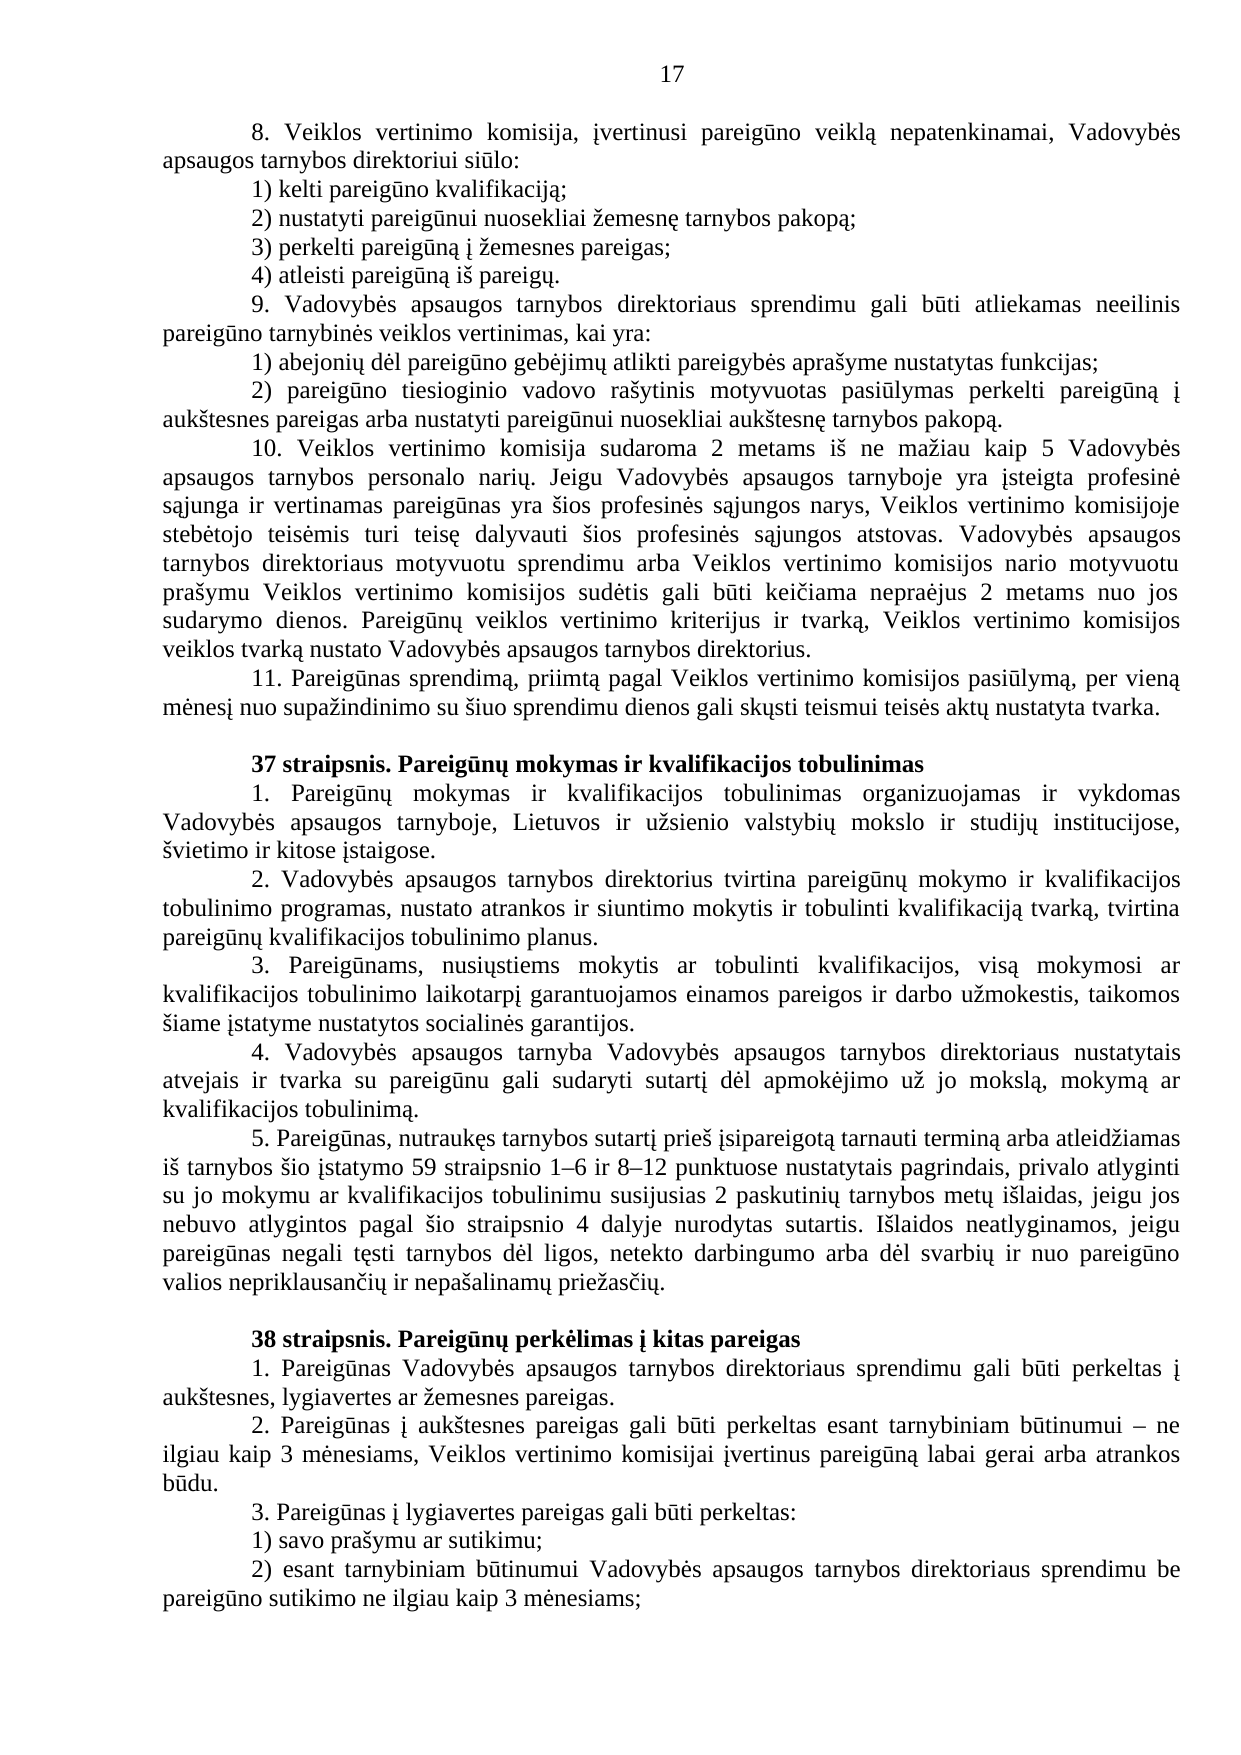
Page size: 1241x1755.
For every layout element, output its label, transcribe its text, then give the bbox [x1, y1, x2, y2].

text 9. Vadovybės apsaugos tarnybos direktoriaus sprendimu gali būti atliekamas neeilinis pareigūno tarnybinės veiklos vertinimas, kai yra: [162, 289, 1181, 347]
text 4. Vadovybės apsaugos tarnyba Vadovybės apsaugos tarnybos direktoriaus nustatytais atvejais ir tvarka su pareigūnu gali sudaryti sutartį dėl apmokėjimo už jo mokslą, mokymą ar kvalifikacijos tobulinimą. [162, 1037, 1181, 1123]
text 1. Pareigūnas Vadovybės apsaugos tarnybos direktoriaus sprendimu gali būti perkeltas į aukštesnes, lygiavertes ar žemesnes pareigas. [162, 1353, 1181, 1410]
text 1) abejonių dėl pareigūno gebėjimų atlikti pareigybės aprašyme nustatytas funkcijas; [162, 347, 1181, 375]
text 11. Pareigūnas sprendimą, priimtą pagal Veiklos vertinimo komisijos pasiūlymą, per vieną mėnesį nuo supažindinimo su šiuo sprendimu dienos gali skųsti teismui teisės aktų nustatyta tvarka. [162, 663, 1181, 720]
text 3. Pareigūnas į lygiavertes pareigas gali būti perkeltas: [162, 1497, 1181, 1525]
text 2) esant tarnybiniam būtinumui Vadovybės apsaugos tarnybos direktoriaus sprendimu be pareigūno sutikimo ne ilgiau kaip 3 mėnesiams; [162, 1554, 1181, 1612]
text 37 straipsnis. Pareigūnų mokymas ir kvalifikacijos tobulinimas [162, 749, 1181, 778]
text 1) savo prašymu ar sutikimu; [162, 1525, 1181, 1554]
text 5. Pareigūnas, nutraukęs tarnybos sutartį prieš įsipareigotą tarnauti terminą arba atleidžiamas iš tarnybos šio įstatymo 59 straipsnio 1–6 ir 8–12 punktuose nustatytais pagrindais, privalo atlyginti su jo mokymu ar kvalifikacijos tobulinimu susijusias 2 paskutinių tarnybos metų išlaidas, jeigu jos nebuvo atlygintos pagal šio straipsnio 4 dalyje nurodytas sutartis. Išlaidos neatlyginamos, jeigu pareigūnas negali tęsti tarnybos dėl ligos, netekto darbingumo arba dėl svarbių ir nuo pareigūno valios nepriklausančių ir nepašalinamų priežasčių. [162, 1123, 1181, 1295]
text 8. Veiklos vertinimo komisija, įvertinusi pareigūno veiklą nepatenkinamai, Vadovybės apsaugos tarnybos direktoriui siūlo: [162, 117, 1181, 174]
text 2. Vadovybės apsaugos tarnybos direktorius tvirtina pareigūnų mokymo ir kvalifikacijos tobulinimo programas, nustato atrankos ir siuntimo mokytis ir tobulinti kvalifikaciją tvarką, tvirtina pareigūnų kvalifikacijos tobulinimo planus. [162, 864, 1181, 950]
text 38 straipsnis. Pareigūnų perkėlimas į kitas pareigas [162, 1324, 1181, 1353]
text 2) nustatyti pareigūnui nuosekliai žemesnę tarnybos pakopą; [162, 203, 1181, 232]
text 1) kelti pareigūno kvalifikaciją; [162, 174, 1181, 203]
text 1. Pareigūnų mokymas ir kvalifikacijos tobulinimas organizuojamas ir vykdomas Vadovybės apsaugos tarnyboje, Lietuvos ir užsienio valstybių mokslo ir studijų institucijose, švietimo ir kitose įstaigose. [162, 778, 1181, 864]
text 3) perkelti pareigūną į žemesnes pareigas; [162, 232, 1181, 260]
text 4) atleisti pareigūną iš pareigų. [162, 260, 1181, 289]
text 3. Pareigūnams, nusiųstiems mokytis ar tobulinti kvalifikacijos, visą mokymosi ar kvalifikacijos tobulinimo laikotarpį garantuojamos einamos pareigos ir darbo užmokestis, taikomos šiame įstatyme nustatytos socialinės garantijos. [162, 950, 1181, 1037]
text 2. Pareigūnas į aukštesnes pareigas gali būti perkeltas esant tarnybiniam būtinumui – ne ilgiau kaip 3 mėnesiams, Veiklos vertinimo komisijai įvertinus pareigūną labai gerai arba atrankos būdu. [162, 1410, 1181, 1497]
text 10. Veiklos vertinimo komisija sudaroma 2 metams iš ne mažiau kaip 5 Vadovybės apsaugos tarnybos personalo narių. Jeigu Vadovybės apsaugos tarnyboje yra įsteigta profesinė sąjunga ir vertinamas pareigūnas yra šios profesinės sąjungos narys, Veiklos vertinimo komisijoje stebėtojo teisėmis turi teisę dalyvauti šios profesinės sąjungos atstovas. Vadovybės apsaugos tarnybos direktoriaus motyvuotu sprendimu arba Veiklos vertinimo komisijos nario motyvuotu prašymu Veiklos vertinimo komisijos sudėtis gali būti keičiama nepraėjus 2 metams nuo jos sudarymo dienos. Pareigūnų veiklos vertinimo kriterijus ir tvarką, Veiklos vertinimo komisijos veiklos tvarką nustato Vadovybės apsaugos tarnybos direktorius. [162, 433, 1181, 663]
text 2) pareigūno tiesioginio vadovo rašytinis motyvuotas pasiūlymas perkelti pareigūną į aukštesnes pareigas arba nustatyti pareigūnui nuosekliai aukštesnę tarnybos pakopą. [162, 375, 1181, 433]
